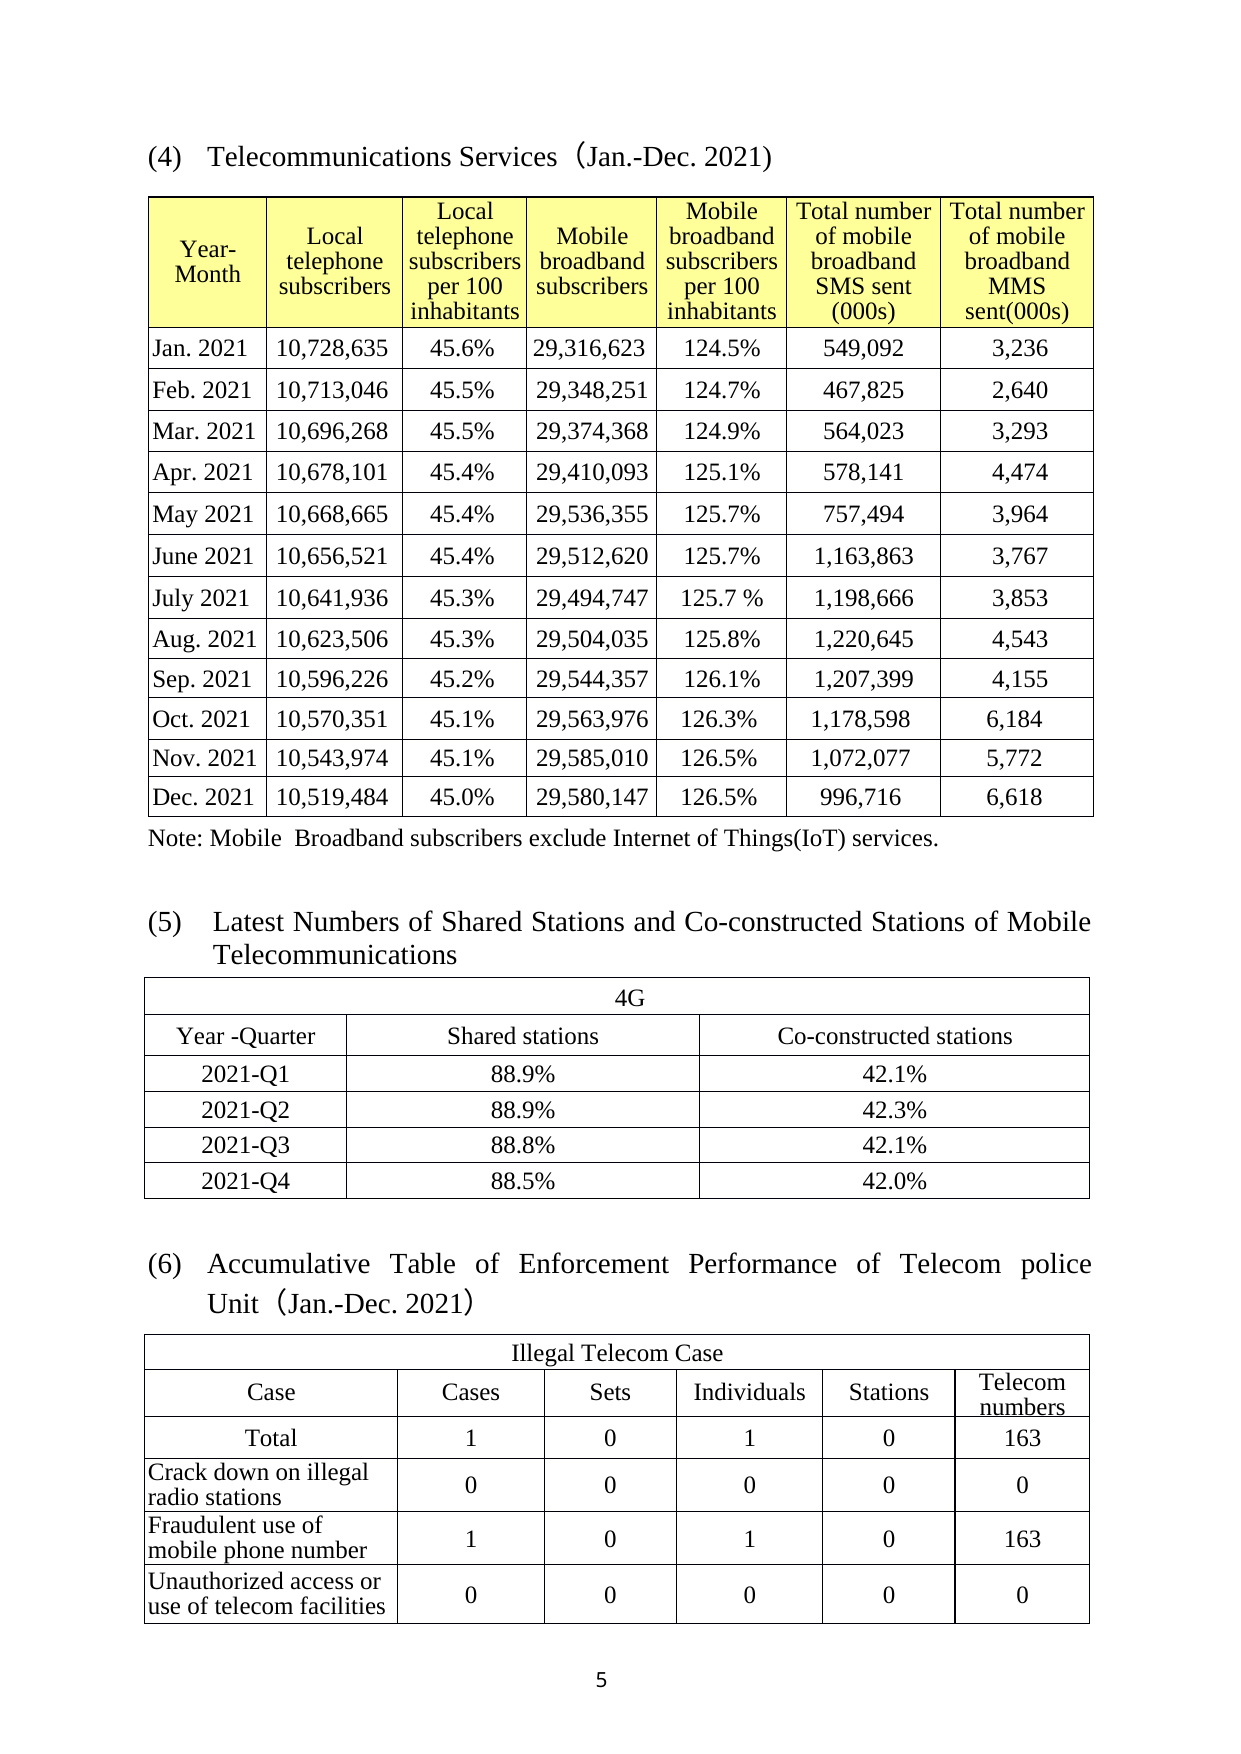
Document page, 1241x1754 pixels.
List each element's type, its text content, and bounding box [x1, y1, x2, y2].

table_cell Crack down on illegal radio stations [145, 1459, 397, 1511]
table_cell Sep. 2021 [149, 659, 266, 697]
table_cell 0 [823, 1459, 954, 1511]
table_header Total number of mobile broadband SMS sent (000s) [787, 198, 940, 327]
list Accumulative Table of Enforcement Performance of Telecom police Unit（Jan.-Dec. 2021） [148, 1246, 1092, 1322]
table_cell 29,563,976 [527, 698, 656, 739]
table_cell 125.7 % [657, 577, 786, 617]
table_cell 1,163,863 [787, 535, 940, 576]
table_cell Telecom numbers [956, 1370, 1089, 1416]
table_cell 0 [823, 1512, 954, 1564]
table_cell 0 [398, 1565, 544, 1623]
table_cell 45.1% [403, 740, 526, 776]
table_cell 6,184 [941, 698, 1093, 739]
table_cell 2021-Q4 [145, 1163, 346, 1197]
table_cell 10,678,101 [267, 452, 402, 492]
table_cell Sets [545, 1370, 676, 1416]
table_cell 45.1% [403, 698, 526, 739]
table_cell Oct. 2021 [149, 698, 266, 739]
table_cell 1,072,077 [787, 740, 940, 776]
table_cell 29,316,623 [527, 328, 656, 368]
table_cell 125.7% [657, 493, 786, 534]
table_cell Fraudulent use of mobile phone number [145, 1512, 397, 1564]
table_cell 45.4% [403, 452, 526, 492]
table_cell 88.8% [347, 1128, 699, 1162]
table_cell 126.3% [657, 698, 786, 739]
table_cell 1,198,666 [787, 577, 940, 617]
table_cell 0 [956, 1459, 1089, 1511]
table_cell 3,964 [941, 493, 1093, 534]
table_cell 1,178,598 [787, 698, 940, 739]
table_cell 163 [956, 1512, 1089, 1564]
table_cell 45.5% [403, 369, 526, 410]
table_cell 45.0% [403, 777, 526, 816]
table_cell 45.6% [403, 328, 526, 368]
table_cell 1,207,399 [787, 659, 940, 697]
table_cell 1 [398, 1417, 544, 1458]
table_cell 45.2% [403, 659, 526, 697]
table_cell 0 [956, 1565, 1089, 1623]
table_cell 10,570,351 [267, 698, 402, 739]
table_cell 29,504,035 [527, 619, 656, 658]
table_cell Mar. 2021 [149, 411, 266, 451]
table_cell 10,656,521 [267, 535, 402, 576]
table_header Local telephone subscribers [267, 198, 402, 327]
list Latest Numbers of Shared Stations and Co-constructed Stations of Mobile Telecommunications [148, 904, 1092, 971]
table_cell 163 [956, 1417, 1089, 1458]
table_cell 42.1% [700, 1128, 1089, 1162]
table_cell 126.5% [657, 740, 786, 776]
table_cell Case [145, 1370, 397, 1416]
table_cell June 2021 [149, 535, 266, 576]
table_cell Jan. 2021 [149, 328, 266, 368]
table_cell Nov. 2021 [149, 740, 266, 776]
table_cell 29,410,093 [527, 452, 656, 492]
table_cell 6,618 [941, 777, 1093, 816]
table_cell Feb. 2021 [149, 369, 266, 410]
table_cell 124.7% [657, 369, 786, 410]
table_cell 42.1% [700, 1056, 1089, 1091]
table_header 4G [145, 978, 1089, 1014]
table_cell 0 [823, 1565, 954, 1623]
table_cell 45.3% [403, 577, 526, 617]
table_cell July 2021 [149, 577, 266, 617]
table_cell 45.4% [403, 535, 526, 576]
table_cell 29,585,010 [527, 740, 656, 776]
table_cell 10,641,936 [267, 577, 402, 617]
table_cell 29,348,251 [527, 369, 656, 410]
text Note: Mobile Broadband subscribers exclude Internet of Things(IoT) services. [148, 823, 1092, 852]
table_cell 564,023 [787, 411, 940, 451]
table_cell 2021-Q1 [145, 1056, 346, 1091]
table_cell 0 [545, 1417, 676, 1458]
table_cell May 2021 [149, 493, 266, 534]
table_cell 29,580,147 [527, 777, 656, 816]
table_cell 4,474 [941, 452, 1093, 492]
table_cell 1 [677, 1417, 822, 1458]
table_cell Unauthorized access or use of telecom facilities [145, 1565, 397, 1623]
table_cell 0 [545, 1565, 676, 1623]
table_cell 29,494,747 [527, 577, 656, 617]
table_header Total number of mobile broadband MMS sent(000s) [941, 198, 1093, 327]
table_cell Shared stations [347, 1015, 699, 1055]
table_cell 29,374,368 [527, 411, 656, 451]
table_cell 124.5% [657, 328, 786, 368]
table_cell 1 [398, 1512, 544, 1564]
table_cell 10,668,665 [267, 493, 402, 534]
table_cell Dec. 2021 [149, 777, 266, 816]
table_cell 125.8% [657, 619, 786, 658]
table_cell 45.3% [403, 619, 526, 658]
table_cell 4,155 [941, 659, 1093, 697]
table_header Mobile broadband subscribers per 100 inhabitants [657, 198, 786, 327]
table_cell 126.1% [657, 659, 786, 697]
table_cell 0 [545, 1512, 676, 1564]
table_cell 29,512,620 [527, 535, 656, 576]
table_header Mobile broadband subscribers [527, 198, 656, 327]
table_cell 3,767 [941, 535, 1093, 576]
table_cell 4,543 [941, 619, 1093, 658]
table_cell 467,825 [787, 369, 940, 410]
table_cell 0 [823, 1417, 954, 1458]
table_cell 0 [677, 1459, 822, 1511]
table_cell 88.9% [347, 1056, 699, 1091]
table_cell 42.0% [700, 1163, 1089, 1197]
table_cell Cases [398, 1370, 544, 1416]
table_cell 45.5% [403, 411, 526, 451]
table_cell 3,853 [941, 577, 1093, 617]
table_cell 578,141 [787, 452, 940, 492]
table_cell Stations [823, 1370, 954, 1416]
table_cell Aug. 2021 [149, 619, 266, 658]
table_cell 1,220,645 [787, 619, 940, 658]
table_cell 42.3% [700, 1092, 1089, 1127]
table_cell 3,293 [941, 411, 1093, 451]
table_cell 10,696,268 [267, 411, 402, 451]
table_header Local telephone subscribers per 100 inhabitants [403, 198, 526, 327]
table_cell 3,236 [941, 328, 1093, 368]
table_cell 1 [677, 1512, 822, 1564]
table_cell 757,494 [787, 493, 940, 534]
table_cell Apr. 2021 [149, 452, 266, 492]
table_cell 10,543,974 [267, 740, 402, 776]
table_cell 0 [545, 1459, 676, 1511]
table_cell 0 [398, 1459, 544, 1511]
table_cell 0 [677, 1565, 822, 1623]
table_cell 996,716 [787, 777, 940, 816]
table_cell 126.5% [657, 777, 786, 816]
table_cell 549,092 [787, 328, 940, 368]
table_cell Individuals [677, 1370, 822, 1416]
table_cell 2021-Q3 [145, 1128, 346, 1162]
table_cell 88.5% [347, 1163, 699, 1197]
table_cell 124.9% [657, 411, 786, 451]
table_cell 45.4% [403, 493, 526, 534]
table_cell 10,713,046 [267, 369, 402, 410]
table_cell 2021-Q2 [145, 1092, 346, 1127]
table_cell 10,623,506 [267, 619, 402, 658]
table_cell 125.7% [657, 535, 786, 576]
table_cell 29,544,357 [527, 659, 656, 697]
table_cell 88.9% [347, 1092, 699, 1127]
table_cell 5,772 [941, 740, 1093, 776]
table_cell 2,640 [941, 369, 1093, 410]
table_cell Year -Quarter [145, 1015, 346, 1055]
table_cell 10,728,635 [267, 328, 402, 368]
table_cell 10,519,484 [267, 777, 402, 816]
table_cell 10,596,226 [267, 659, 402, 697]
table_header Year- Month [149, 198, 266, 327]
table_cell 29,536,355 [527, 493, 656, 534]
list Telecommunications Services（Jan.-Dec. 2021) [148, 133, 1092, 175]
table_cell 125.1% [657, 452, 786, 492]
table_cell Total [145, 1417, 397, 1458]
table_header Illegal Telecom Case [145, 1335, 1089, 1369]
table_cell Co-constructed stations [700, 1015, 1089, 1055]
